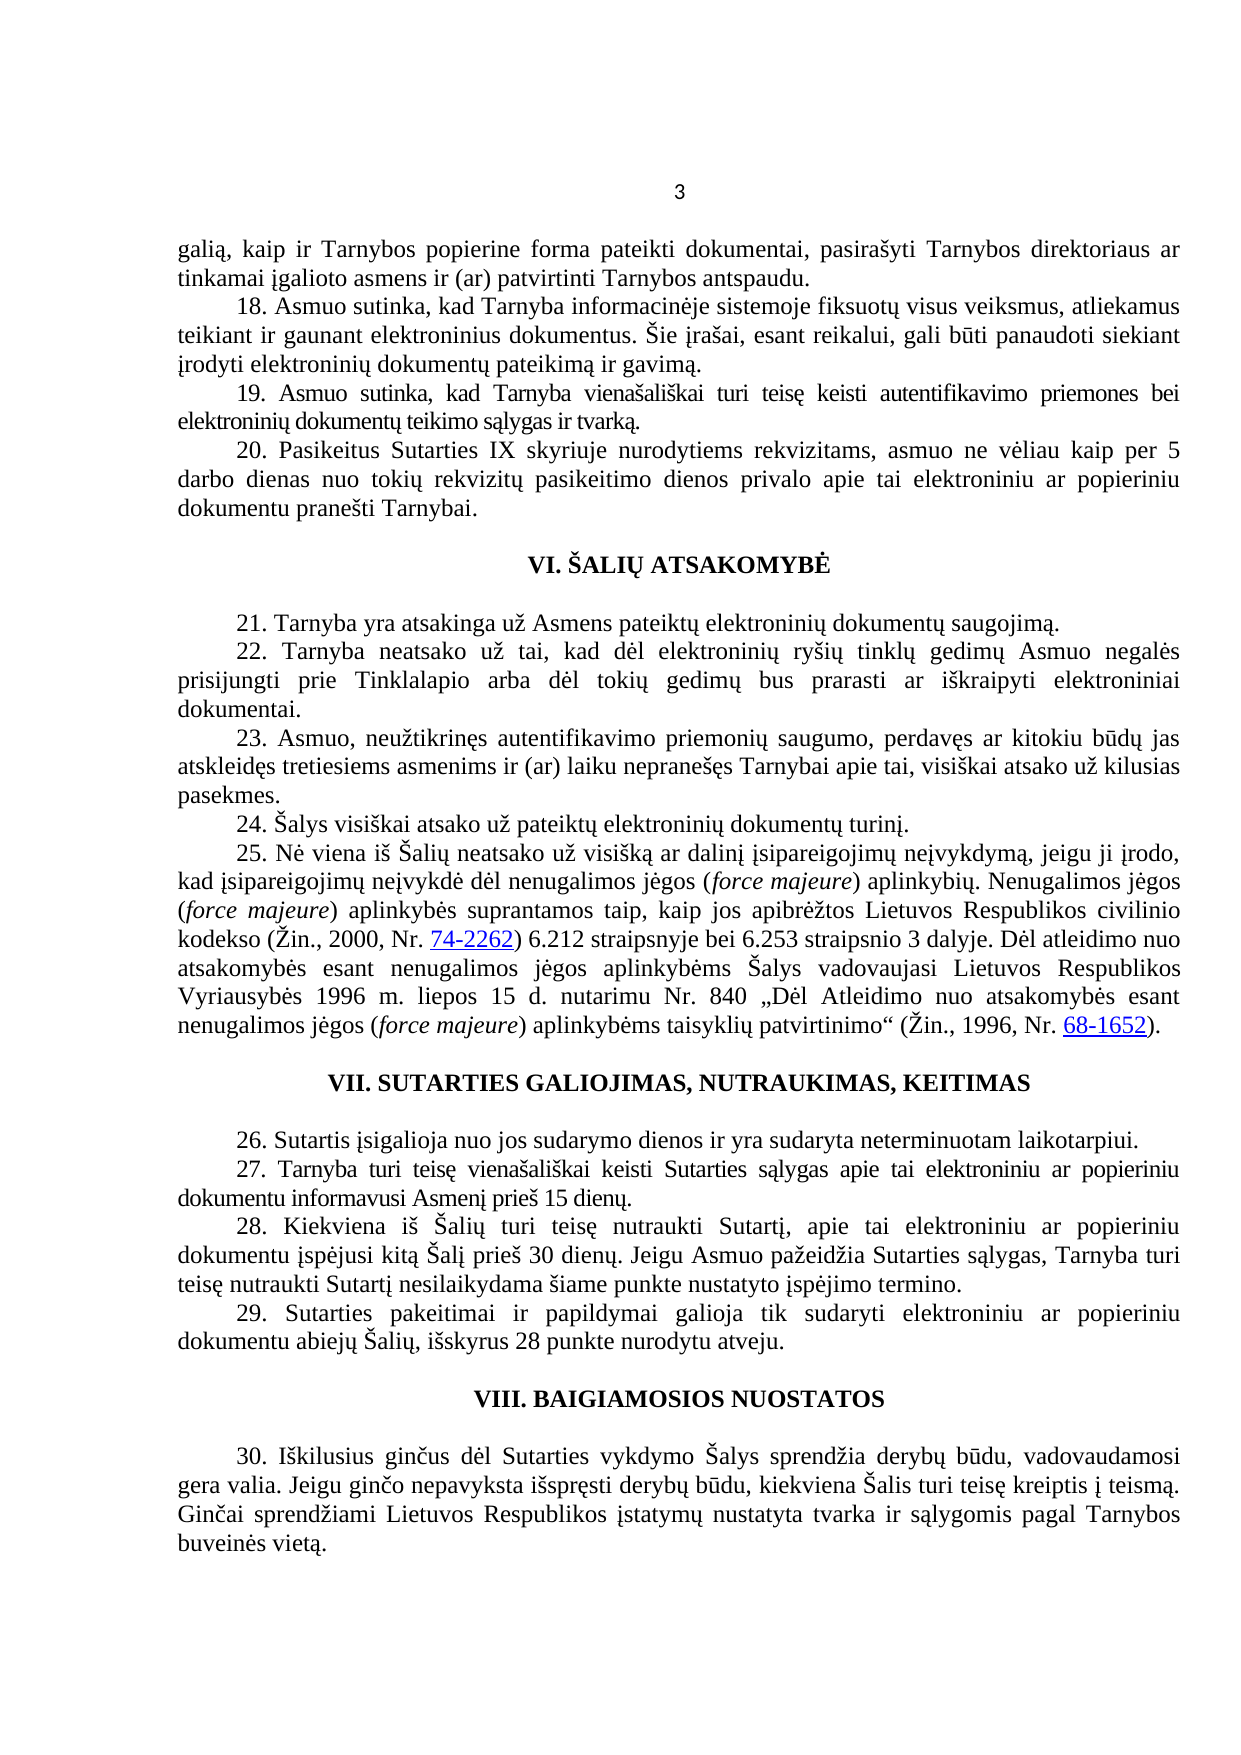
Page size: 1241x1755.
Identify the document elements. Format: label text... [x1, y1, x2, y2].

text VII. SUTARTIES GALIOJIMAS, NUTRAUKIMAS, KEITIMAS [177, 1068, 1181, 1096]
text VIII. BAIGIAMOSIOS NUOSTATOS [177, 1384, 1181, 1413]
text 30. Iškilusius ginčus dėl Sutarties vykdymo Šalys sprendžia derybų būdu, vadovaudamosi gera valia. Jeigu ginčo nepavyksta išspręsti derybų būdu, kiekviena Šalis turi teisę kreiptis į teismą. Ginčai sprendžiami Lietuvos Respublikos įstatymų nustatyta tvarka ir sąlygomis pagal Tarnybos buveinės vietą. [177, 1441, 1181, 1556]
text 22. Tarnyba neatsako už tai, kad dėl elektroninių ryšių tinklų gedimų Asmuo negalės prisijungti prie Tinklalapio arba dėl tokių gedimų bus prarasti ar iškraipyti elektroniniai dokumentai. [177, 636, 1181, 723]
text 27. Tarnyba turi teisę vienašališkai keisti Sutarties sąlygas apie tai elektroniniu ar popieriniu dokumentu informavusi Asmenį prieš 15 dienų. [177, 1154, 1181, 1211]
text 19. Asmuo sutinka, kad Tarnyba vienašališkai turi teisę keisti autentifikavimo priemones bei elektroninių dokumentų teikimo sąlygas ir tvarką. [177, 378, 1181, 435]
text 24. Šalys visiškai atsako už pateiktų elektroninių dokumentų turinį. [177, 809, 1181, 838]
text 29. Sutarties pakeitimai ir papildymai galioja tik sudaryti elektroniniu ar popieriniu dokumentu abiejų Šalių, išskyrus 28 punkte nurodytu atveju. [177, 1298, 1181, 1355]
text 26. Sutartis įsigalioja nuo jos sudarymo dienos ir yra sudaryta neterminuotam laikotarpiui. [177, 1125, 1181, 1154]
text 20. Pasikeitus Sutarties IX skyriuje nurodytiems rekvizitams, asmuo ne vėliau kaip per 5 darbo dienas nuo tokių rekvizitų pasikeitimo dienos privalo apie tai elektroniniu ar popieriniu dokumentu pranešti Tarnybai. [177, 435, 1181, 521]
text 23. Asmuo, neužtikrinęs autentifikavimo priemonių saugumo, perdavęs ar kitokiu būdų jas atskleidęs tretiesiems asmenims ir (ar) laiku nepranešęs Tarnybai apie tai, visiškai atsako už kilusias pasekmes. [177, 723, 1181, 809]
text 21. Tarnyba yra atsakinga už Asmens pateiktų elektroninių dokumentų saugojimą. [177, 608, 1181, 636]
text 18. Asmuo sutinka, kad Tarnyba informacinėje sistemoje fiksuotų visus veiksmus, atliekamus teikiant ir gaunant elektroninius dokumentus. Šie įrašai, esant reikalui, gali būti panaudoti siekiant įrodyti elektroninių dokumentų pateikimą ir gavimą. [177, 291, 1181, 378]
text VI. ŠALIŲ ATSAKOMYBĖ [177, 550, 1181, 579]
text 25. Nė viena iš Šalių neatsako už visišką ar dalinį įsipareigojimų neįvykdymą, jeigu ji įrodo, kad įsipareigojimų neįvykdė dėl nenugalimos jėgos (force majeure) aplinkybių. Nenugalimos jėgos (force majeure) aplinkybės suprantamos taip, kaip jos apibrėžtos Lietuvos Respublikos civilinio kodekso (Žin., 2000, Nr. 74-2262) 6.212 straipsnyje bei 6.253 straipsnio 3 dalyje. Dėl atleidimo nuo atsakomybės esant nenugalimos jėgos aplinkybėms Šalys vadovaujasi Lietuvos Respublikos Vyriausybės 1996 m. liepos 15 d. nutarimu Nr. 840 „Dėl Atleidimo nuo atsakomybės esant nenugalimos jėgos (force majeure) aplinkybėms taisyklių patvirtinimo“ (Žin., 1996, Nr. 68-1652). [177, 838, 1181, 1039]
text 28. Kiekviena iš Šalių turi teisę nutraukti Sutartį, apie tai elektroniniu ar popieriniu dokumentu įspėjusi kitą Šalį prieš 30 dienų. Jeigu Asmuo pažeidžia Sutarties sąlygas, Tarnyba turi teisę nutraukti Sutartį nesilaikydama šiame punkte nustatyto įspėjimo termino. [177, 1211, 1181, 1298]
text galią, kaip ir Tarnybos popierine forma pateikti dokumentai, pasirašyti Tarnybos direktoriaus ar tinkamai įgalioto asmens ir (ar) patvirtinti Tarnybos antspaudu. [177, 234, 1181, 291]
